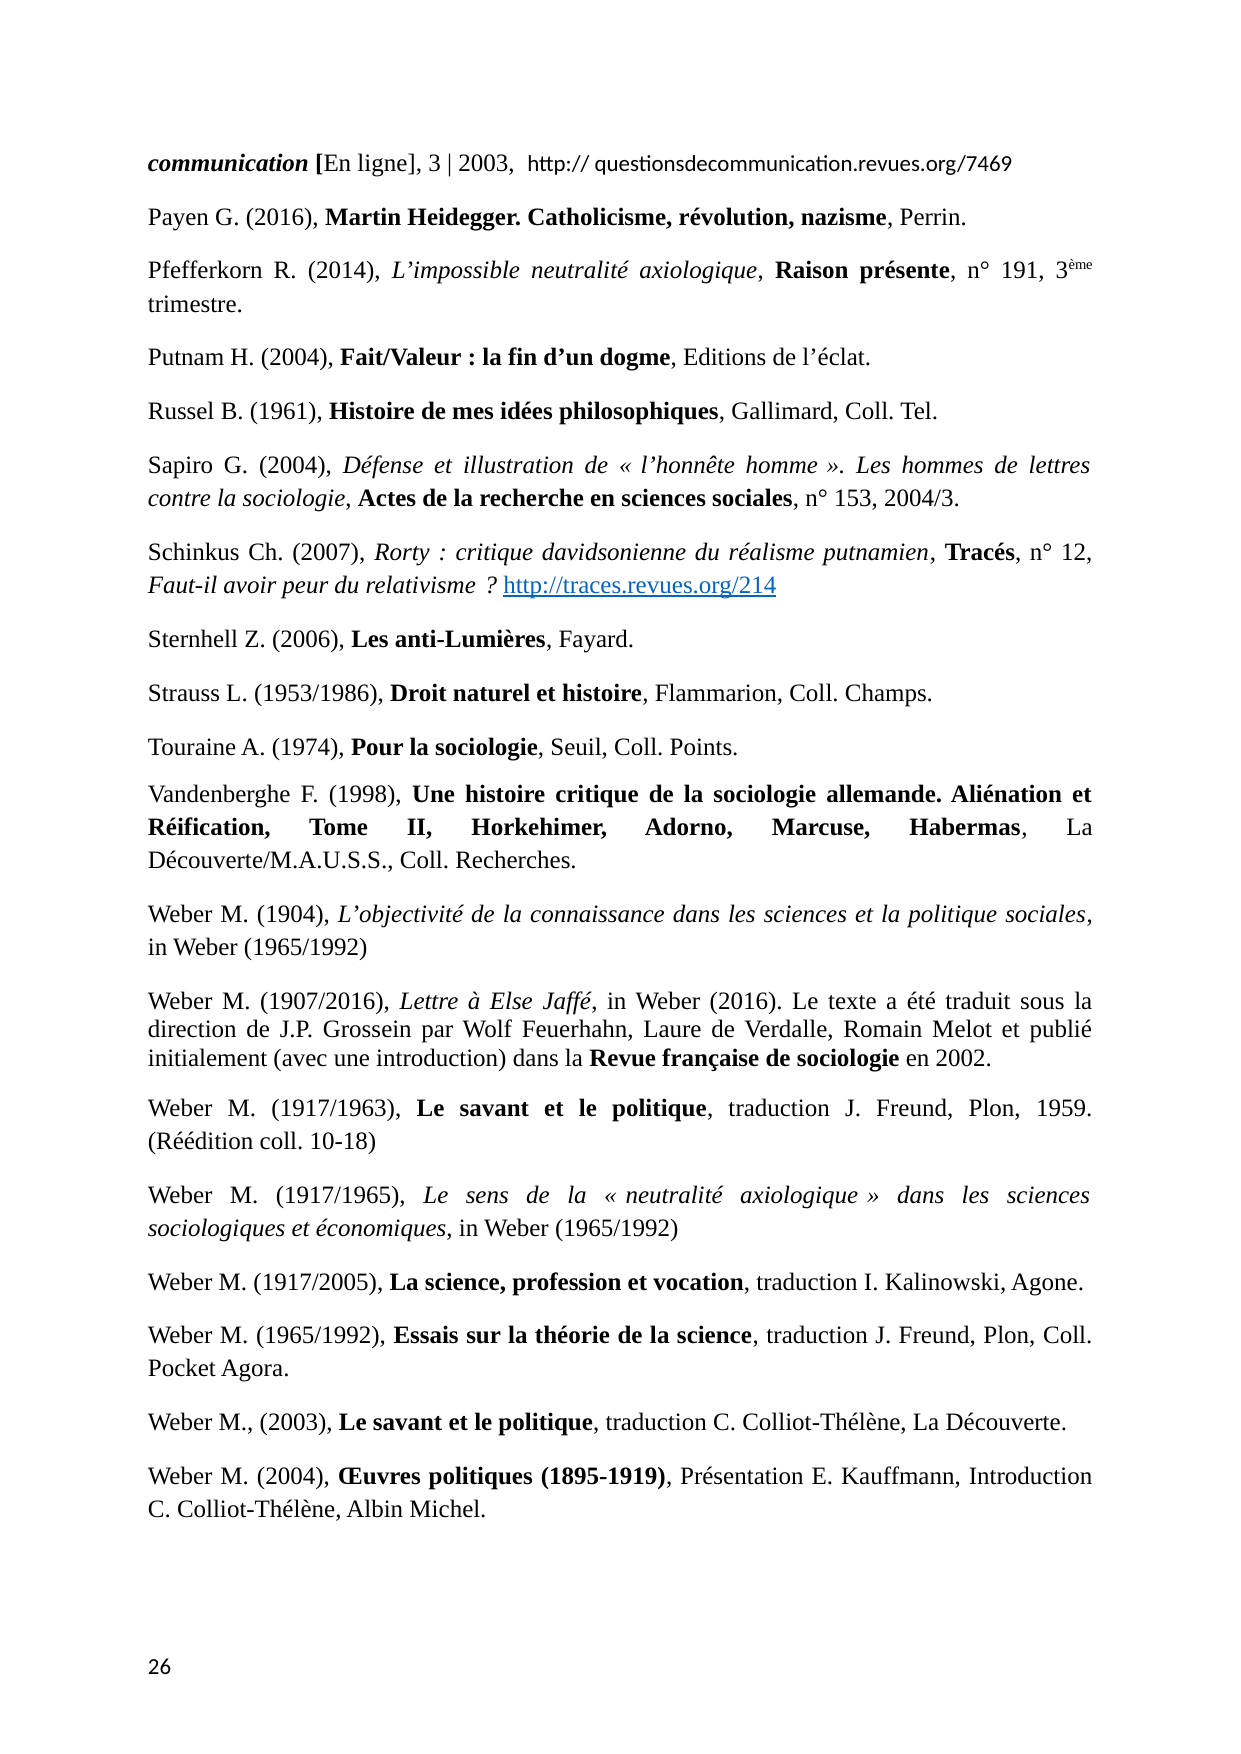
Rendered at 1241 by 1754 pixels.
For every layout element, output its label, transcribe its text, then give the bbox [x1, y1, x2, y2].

text Payen G. (2016), Martin Heidegger. Catholicisme, révolution, nazisme, Perrin. [148, 202, 1093, 231]
text Weber M. (2004), Œuvres politiques (1895-1919), Présentation E. Kauffmann, Introduction C. Colliot-Thélène, Albin Michel. [148, 1461, 1093, 1523]
text communication [En ligne], 3 | 2003, http:// questionsdecommunication.revues.org/7469 [148, 148, 1093, 177]
text Weber M. (1917/1965), Le sens de la « neutralité axiologique » dans les sciences sociologiques et économiques, in Weber (1965/1992) [148, 1180, 1093, 1242]
text Strauss L. (1953/1986), Droit naturel et histoire, Flammarion, Coll. Champs. [148, 678, 1093, 707]
text Sternhell Z. (2006), Les anti-Lumières, Fayard. [148, 624, 1093, 653]
text Putnam H. (2004), Fait/Valeur : la fin d’un dogme, Editions de l’éclat. [148, 342, 1093, 371]
text Weber M., (2003), Le savant et le politique, traduction C. Colliot-Thélène, La Découverte. [148, 1407, 1093, 1436]
text Russel B. (1961), Histoire de mes idées philosophiques, Gallimard, Coll. Tel. [148, 396, 1093, 425]
text Weber M. (1907/2016), Lettre à Else Jaffé, in Weber (2016). Le texte a été traduit sous la direction de J.P. Grossein par Wolf Feuerhahn, Laure de Verdalle, Romain Melot et publié initialement (avec une introduction) dans la Revue française de sociologie en 2002. [148, 986, 1093, 1072]
text Vandenberghe F. (1998), Une histoire critique de la sociologie allemande. Aliénation et Réification, Tome II, Horkehimer, Adorno, Marcuse, Habermas, La Découverte/M.A.U.S.S., Coll. Recherches. [148, 779, 1093, 874]
text Pfefferkorn R. (2014), L’impossible neutralité axiologique, Raison présente, n° 191, 3ème trimestre. [148, 256, 1093, 317]
text Weber M. (1904), L’objectivité de la connaissance dans les sciences et la politique sociales, in Weber (1965/1992) [148, 899, 1093, 961]
text Sapiro G. (2004), Défense et illustration de « l’honnête homme ». Les hommes de lettres contre la sociologie, Actes de la recherche en sciences sociales, n° 153, 2004/3. [148, 450, 1093, 512]
text Weber M. (1917/2005), La science, profession et vocation, traduction I. Kalinowski, Agone. [148, 1267, 1093, 1295]
text Schinkus Ch. (2007), Rorty : critique davidsonienne du réalisme putnamien, Tracés, n° 12, Faut-il avoir peur du relativisme ? http://traces.revues.org/214 [148, 537, 1093, 599]
text Weber M. (1965/1992), Essais sur la théorie de la science, traduction J. Freund, Plon, Coll. Pocket Agora. [148, 1321, 1093, 1382]
text Weber M. (1917/1963), Le savant et le politique, traduction J. Freund, Plon, 1959. (Réédition coll. 10-18) [148, 1093, 1093, 1155]
text Touraine A. (1974), Pour la sociologie, Seuil, Coll. Points. [148, 732, 1093, 760]
